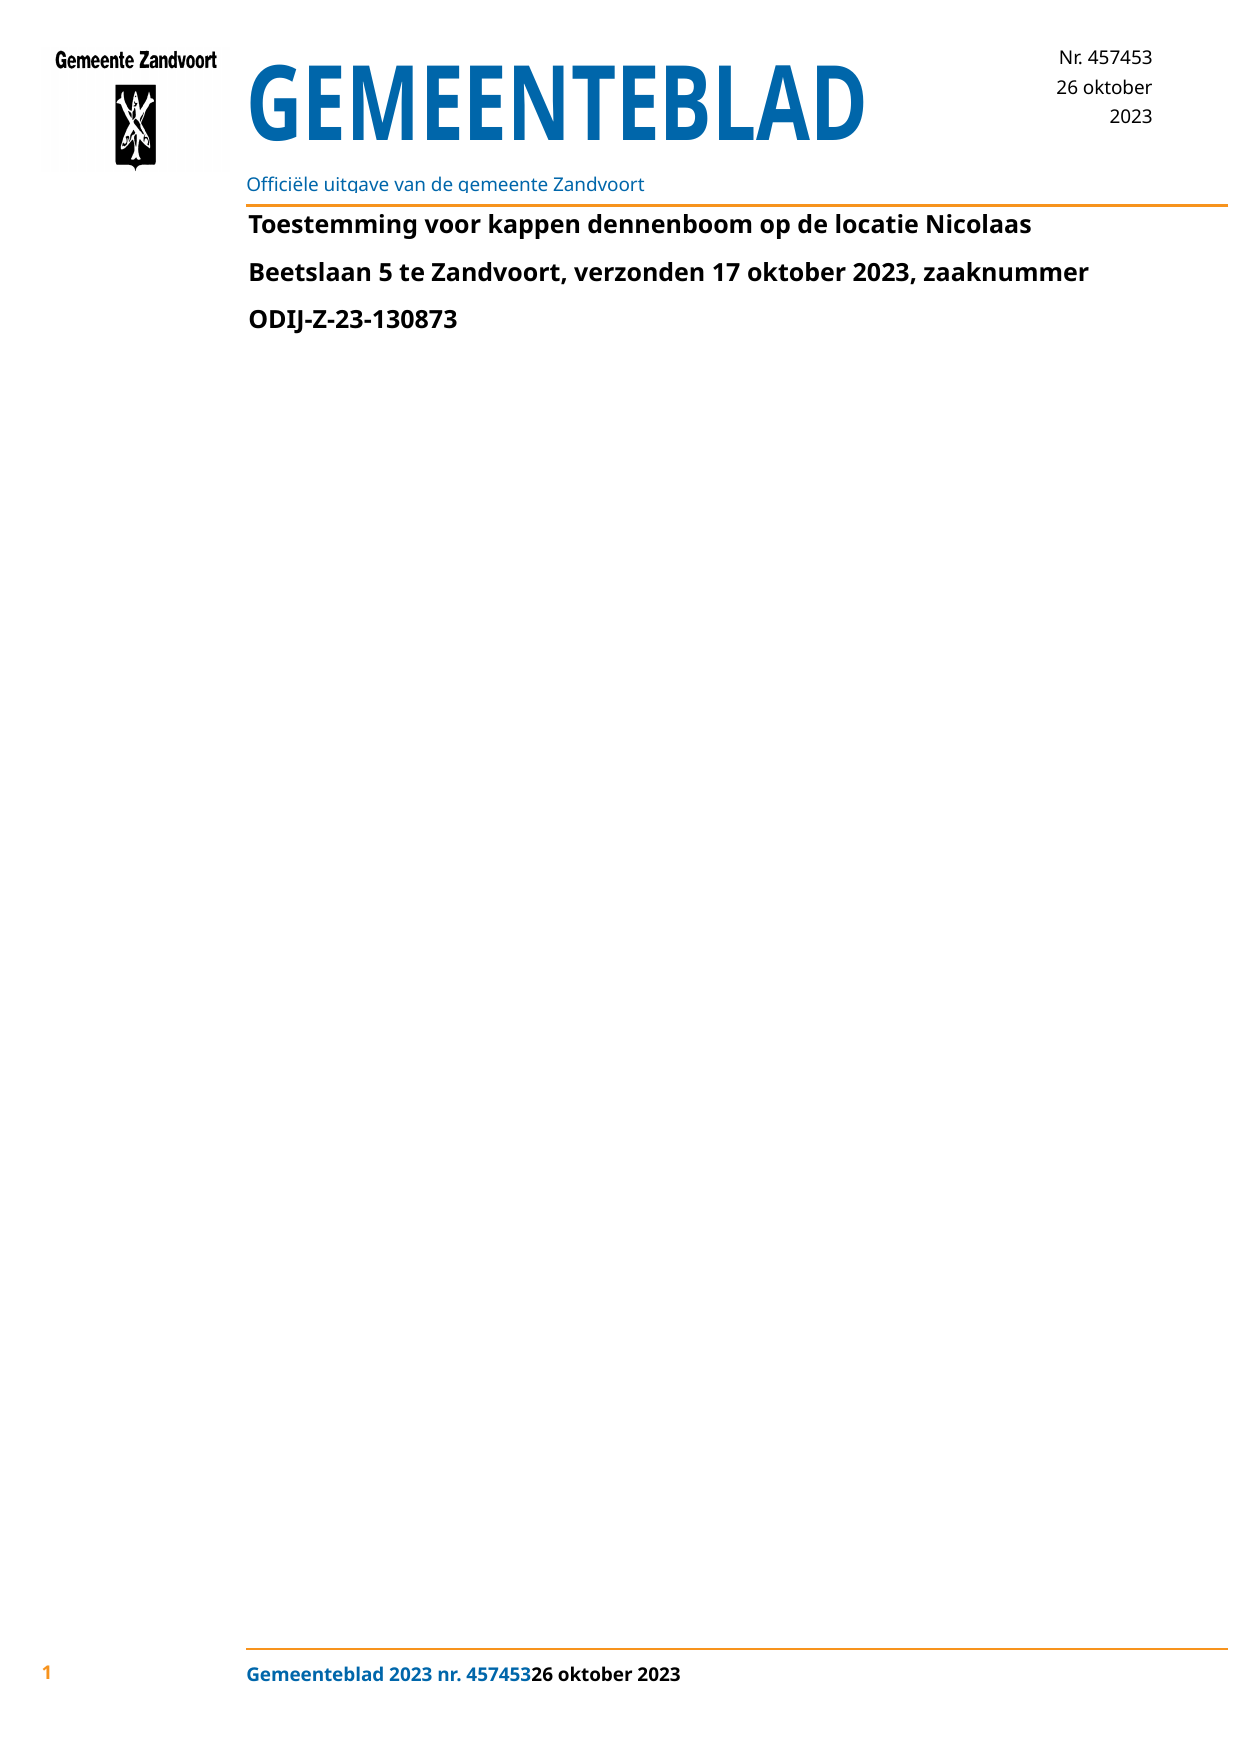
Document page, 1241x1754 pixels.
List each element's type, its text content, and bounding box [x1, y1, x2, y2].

text Toestemming voor kappen dennenboom op de locatie Nicolaas Beetslaan 5 te Zandvoort, verzonden 17 oktober 2023, zaaknummer ODIJ-Z-23-130873 [248, 207, 1152, 336]
picture [41, 47, 231, 172]
